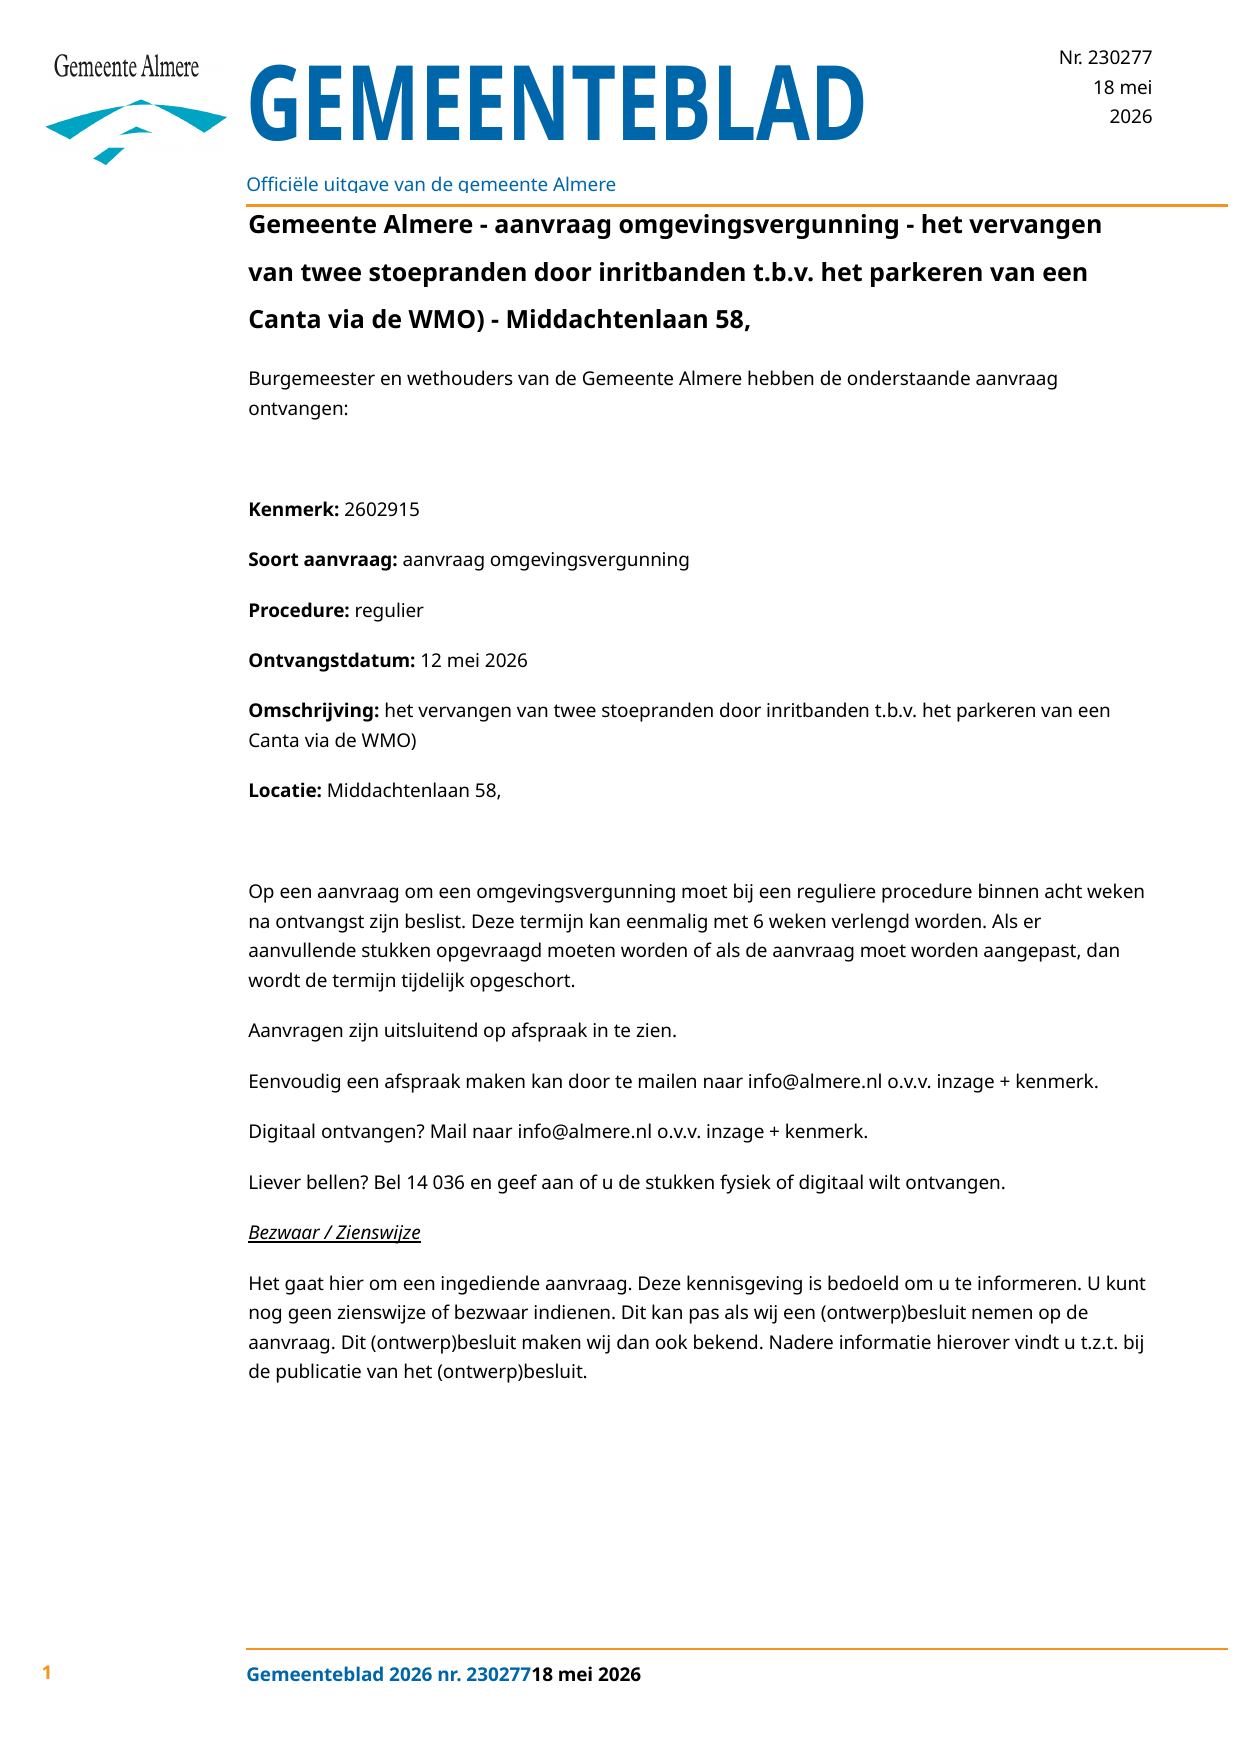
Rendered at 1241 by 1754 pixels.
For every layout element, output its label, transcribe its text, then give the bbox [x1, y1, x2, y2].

text Ontvangstdatum: 12 mei 2026 [248, 647, 1152, 673]
text Bezwaar / Zienswijze [248, 1219, 1152, 1245]
text Gemeente Almere - aanvraag omgevingsvergunning - het vervangen van twee stoepranden door inritbanden t.b.v. het parkeren van een Canta via de WMO) - Middachtenlaan 58, [248, 207, 1152, 336]
text Locatie: Middachtenlaan 58, [248, 778, 1152, 803]
picture [41, 47, 231, 172]
text Op een aanvraag om een omgevingsvergunning moet bij een reguliere procedure binnen acht weken na ontvangst zijn beslist. Deze termijn kan eenmalig met 6 weken verlengd worden. Als er aanvullende stukken opgevraagd moeten worden of als de aanvraag moet worden aangepast, dan wordt de termijn tijdelijk opgeschort. [248, 878, 1152, 993]
text Aanvragen zijn uitsluitend op afspraak in te zien. [248, 1018, 1152, 1043]
text Omschrijving: het vervangen van twee stoepranden door inritbanden t.b.v. het parkeren van een Canta via de WMO) [248, 698, 1152, 753]
text Eenvoudig een afspraak maken kan door te mailen naar info@almere.nl o.v.v. inzage + kenmerk. [248, 1068, 1152, 1094]
text Kenmerk: 2602915 [248, 496, 1152, 522]
text Digitaal ontvangen? Mail naar info@almere.nl o.v.v. inzage + kenmerk. [248, 1118, 1152, 1144]
text Procedure: regulier [248, 597, 1152, 622]
text Liever bellen? Bel 14 036 en geef aan of u de stukken fysiek of digitaal wilt ontvangen. [248, 1169, 1152, 1194]
text Burgemeester en wethouders van de Gemeente Almere hebben de onderstaande aanvraag ontvangen: [248, 366, 1152, 421]
text Het gaat hier om een ingediende aanvraag. Deze kennisgeving is bedoeld om u te informeren. U kunt nog geen zienswijze of bezwaar indienen. Dit kan pas als wij een (ontwerp)besluit nemen op de aanvraag. Dit (ontwerp)besluit maken wij dan ook bekend. Nadere informatie hierover vindt u t.z.t. bij de publicatie van het (ontwerp)besluit. [248, 1270, 1152, 1384]
text Soort aanvraag: aanvraag omgevingsvergunning [248, 546, 1152, 572]
